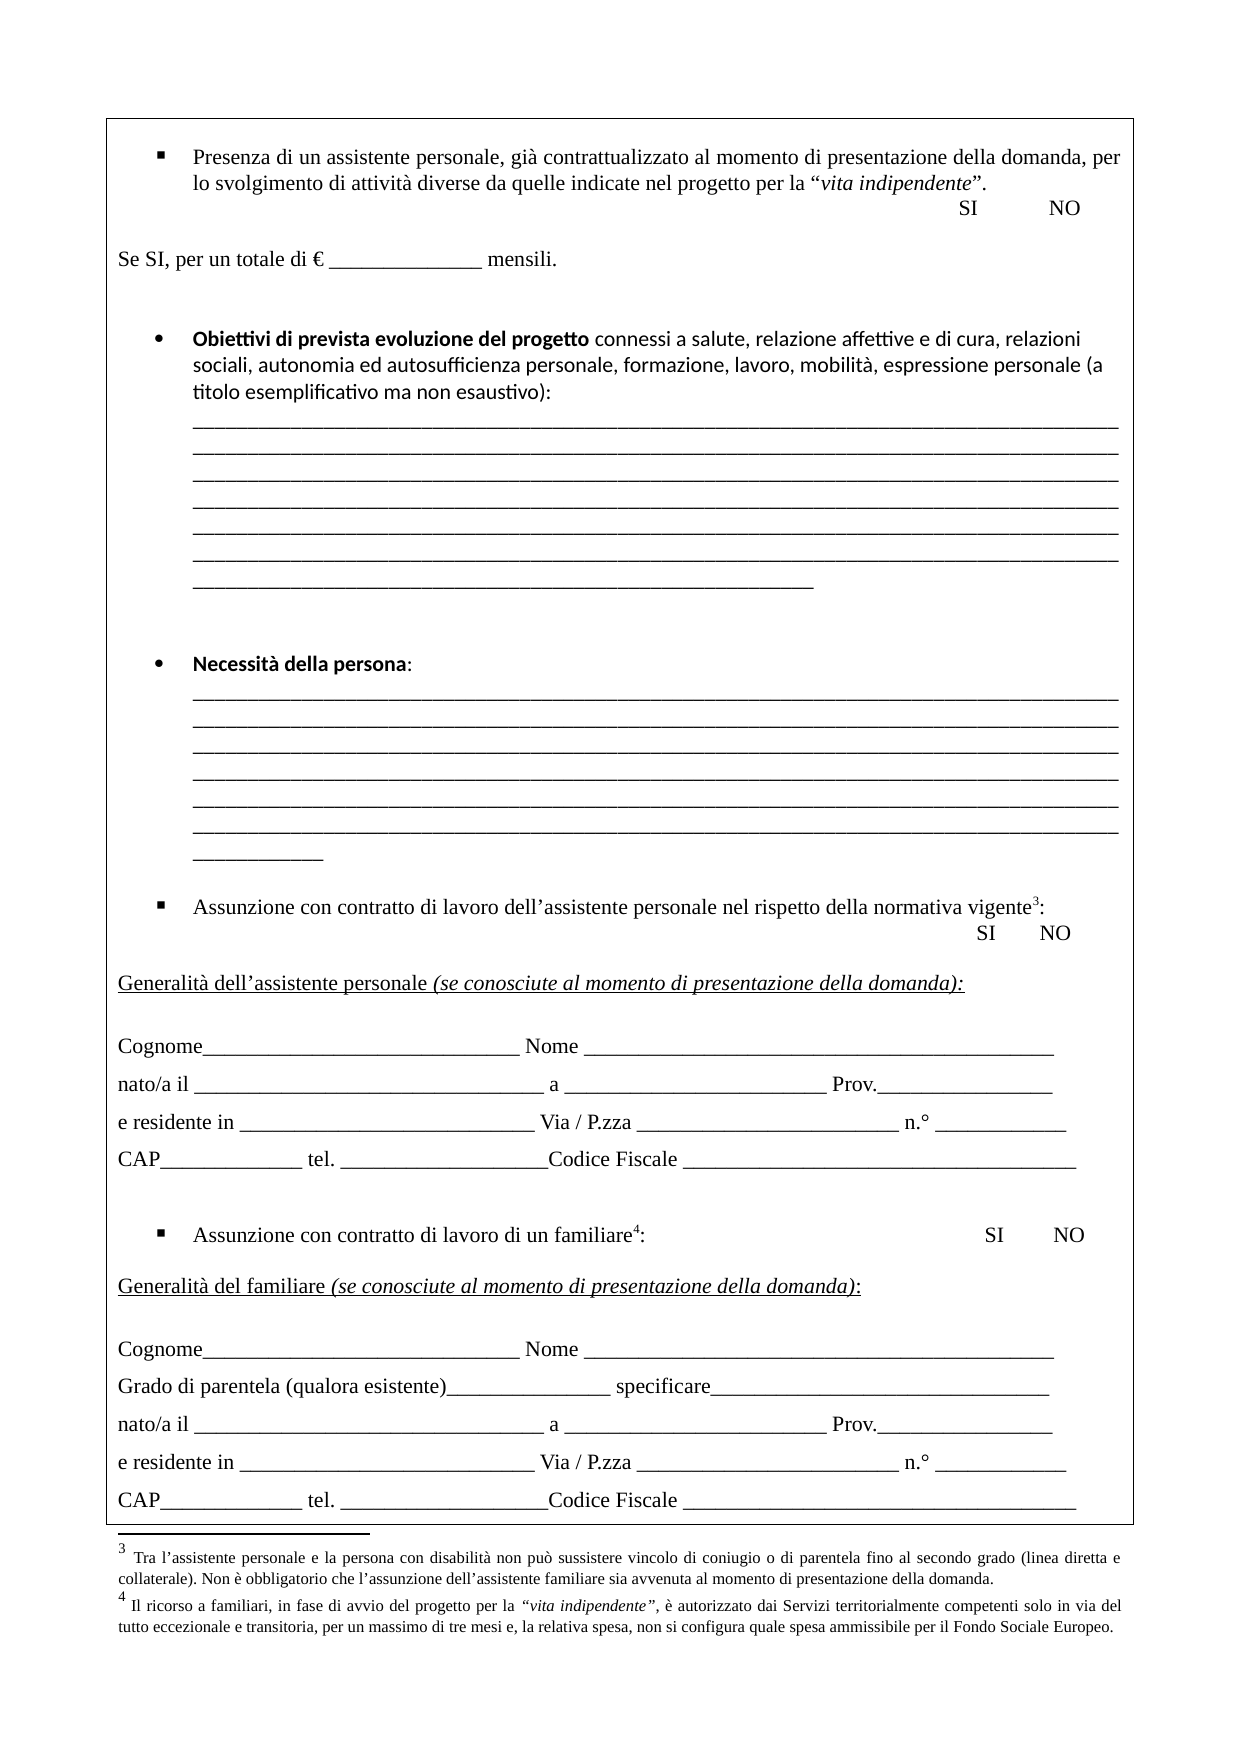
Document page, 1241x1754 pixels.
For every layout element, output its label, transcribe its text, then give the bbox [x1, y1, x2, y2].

table_header di voler realizzare il seguente progetto personale per la “vita indipendente”: Obiettivi di vita che si intendono perseguire connessi a salute, relazione affettive e di cura, relazioni sociali, autonomia ed autosufficienza personale, formazione, lavoro, mobilità, espressione personale (a titolo esemplificativo ma non esaustivo) e indicazione in mesi della durata del progetto: ________________________________________________________________________________________________________________________________________________________________________________________________________________________________________________________________________________________________________________________________________________________________________________________________________________________________________________________________________________________________________________________________________________________________________________________________________________________________________________________________________________________________________________________ Condizione attuale: Ricovero presso una struttura residenziale al momento della presentazione della domanda: SI NO Svolgimento di uno stage formativo/lavorativo al fine di concludere il proprio percorso scolastico (solo per persone di età inferiore ai 18 anni, ma comunque superiore a 16, al momento di presentazione della domanda): SI NO Esistenza di un progetto di “vita indipendente” in corso (solo per i richiedenti di età superiore a 64 anni al momento di presentazione della domanda): SI NO Svolgimento di un lavoro SI NO Se SI, quale ____________________________________________________________________________ Specificare tipologia contratto _____________________________________________________________ Frequenza di un corso di studio SI NO Se SI, quale ____________________________________________________________________________ Presso ________________________________________________________________________________ Possesso di patente di guida SI NO Rilasciata da ________________ data di scadenza ____________________________; Se NO, indicare il mezzo con il abitualmente si sposta___________________________________________ beneficio di servizi /interventi sociali, socio-sanitari, sanitari SI NO Se SI, specificare di quali interventi o prestazioni si beneficia (es. assistenza domiciliare, contributi economici, trasporto sociale, centro diurno) modalità e tempi (es. ore settimanali di assistenza domiciliare), _________________________________________________________________________________ _______________________________________________________________________________________ Presenza di un assistente personale, già contrattualizzato al momento di presentazione della domanda, per lo svolgimento di attività diverse da quelle indicate nel progetto per la “vita indipendente”. SI NO Se SI, per un totale di € ______________ mensili. Obiettivi di prevista evoluzione del progetto connessi a salute, relazione affettive e di cura, relazioni sociali, autonomia ed autosufficienza personale, formazione, lavoro, mobilità, espressione personale (a titolo esemplificativo ma non esaustivo): _______________________________________________________________________________________________________________________________________________________________________________________________________________________________________________________________________________________________________________________________________________________________________________________________________________________________________________________________________________________________________________________________________________________________________________________ Necessità della persona: __________________________________________________________________________________________________________________________________________________________________________________________________________________________________________________________________________________________________________________________________________________________________________________________________________________________________________________________________________________________________________________________________________ Assunzione con contratto di lavoro dell’assistente personale nel rispetto della normativa vigente: SI NO Generalità dell’assistente personale (se conosciute al momento di presentazione della domanda): Cognome_____________________________ Nome ___________________________________________ nato/a il ________________________________ a ________________________ Prov.________________ e residente in ___________________________ Via / P.zza ________________________ n.° ____________ CAP_____________ tel. ___________________Codice Fiscale ____________________________________ Assunzione con contratto di lavoro di un familiare: SI NO Generalità del familiare (se conosciute al momento di presentazione della domanda): Cognome_____________________________ Nome ___________________________________________ Grado di parentela (qualora esistente)_______________ specificare_______________________________ nato/a il ________________________________ a ________________________ Prov.________________ e residente in ___________________________ Via / P.zza ________________________ n.° ____________ CAP_____________ tel. ___________________Codice Fiscale ____________________________________ Presenza di persone amici e/o parenti di supporto nella realizzazione del progetto di “vita indipendente” : SI NO Generalità dell’amico/parente (se conosciute al momento di presentazione della domanda): Cognome___________________________ Nome _____________________________________________ nato/a il ________________________________ a _________________ Prov._______________________ e residente in ___________________________ Via / P.zza ________________________ n.° ___________ CAP_____________ tel. ___________________Codice Fiscale ___________________________________ Descrizione delle attività per le quali si prevede il supporto dell’assistente personale e/o del familiare, dell’amico o di altro parente (specificare a parte le attività previste per l’assistente personale e la loro eventuale evoluzione durante il periodo di durata del progetto): attività di mobilità personale: _______________________________________________________ _______________________________________________________________________________________ attività di cura della persona: __________________________________________________________________________________________________________________________________________________________________________ attività lavorative: __________________________________________________________________________________________________________________________________________________________________________ attività scolastiche, universitarie e formative: ______________________________________________________________________________________________________________________________________________________________________________ attività per il tempo libero e l’inclusione sociale: __________________________________________________________________________________________________________________________________________________________________________ attività di comunicazione: __________________________________________________________________________________________________________________________________________________________________________ Altro, specificare: ______________________________________________________________________________________________________________________________________________________________________________ Abitazione presso la quale si intende realizzare il proprio progetto per la “vita indipendente”: Stato__________________________ Città_________________ Via/P.zza ____________________________ vani n. _______________________Breve descrizione ____________________________________________ Di proprietà (o con mutuo) In uso gratuito Usufrutto In affitto con contratto canone previsto nel contratto € ___________________________ Altro, specificare______________________________________________________________________ Presenza servizi igienici adeguati SI NO Presenza di una superficie adeguata al numero di persone conviventi SI NO Presenza di barriere SI NO Se SI, specificare: Esterne ________________________________________________________________________________ Interne__________________________________________________________________________ Presenza di un adeguato servizio pubblico di trasporto SI NO Se NO, specificare quali sono le principali problematiche_________________________________________ Ausili tecnologici all’autonomia personale (specificare)_________________________________ _____________________________________________________________________________________ Costi previsti, con riferimento alle tipologie ammissibili: Assistente personale: Stipendio € _________________________________ Contributi € _________________________________ Totale busta paga mensile (durata in mesi del rapporto di lavoro) € _____________ Costo totale (totale buste paga per durata in mesi ) €__________________________ Canone di locazione di unità immobiliare (totale): € ___________ Ausili tecnologici all’autonomia personale (totale): € __________________________________ Totale FSE : € ________________________________________ Altri costi totale (specificare): € ___________________________________________ [107, 119, 1133, 1524]
